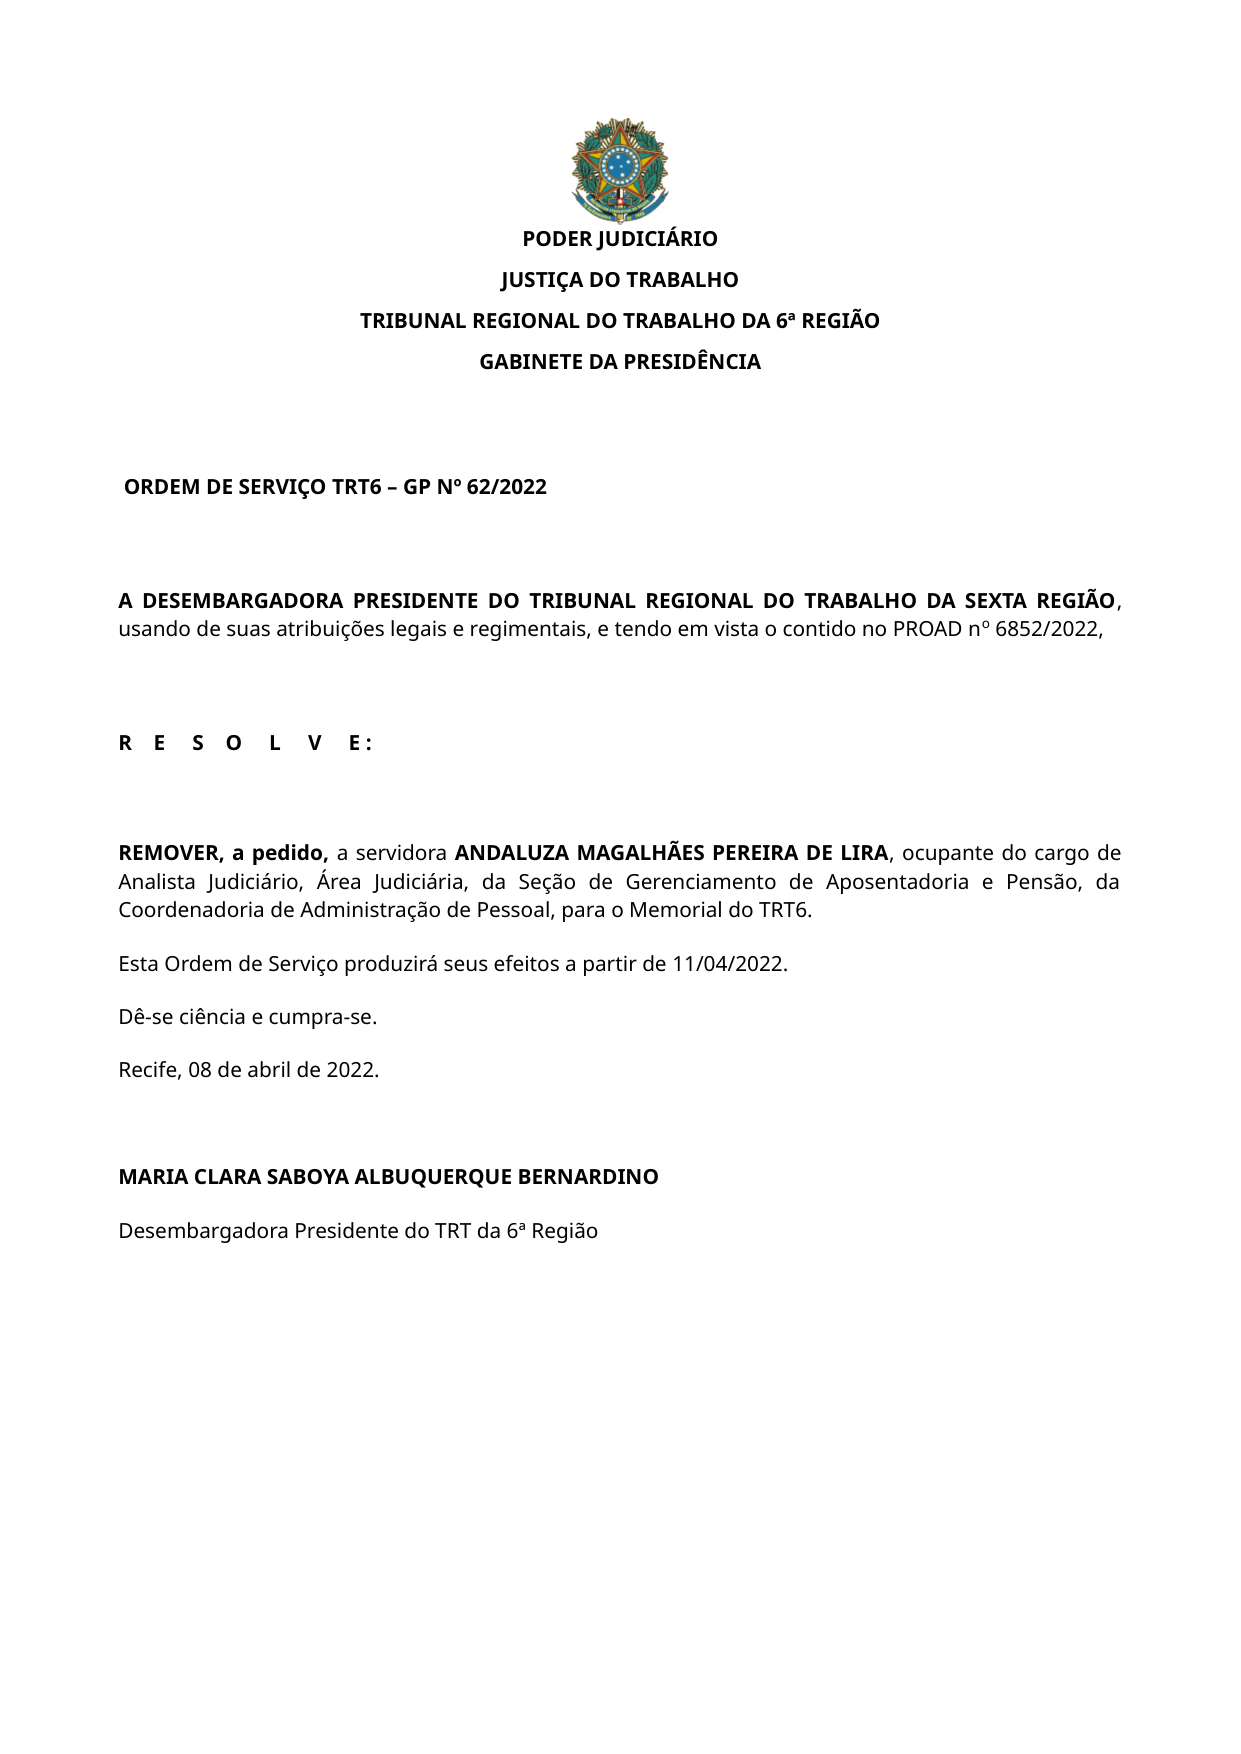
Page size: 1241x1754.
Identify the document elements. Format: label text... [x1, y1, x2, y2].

text PODER JUDICIÁRIO [118, 224, 1122, 253]
text R E S O L V E : [118, 728, 1122, 757]
text ORDEM DE SERVIÇO TRT6 – GP Nº 62/2022 [118, 472, 1122, 501]
text REMOVER, a pedido, a servidora ANDALUZA MAGALHÃES PEREIRA DE LIRA, ocupante do cargo de Analista Judiciário, Área Judiciária, da Seção de Gerenciamento de Aposentadoria e Pensão, da Coordenadoria de Administração de Pessoal, para o Memorial do TRT6. [118, 838, 1122, 924]
text Esta Ordem de Serviço produzirá seus efeitos a partir de 11/04/2022. [118, 949, 1122, 977]
text Recife, 08 de abril de 2022. [118, 1056, 1120, 1084]
text MARIA CLARA SABOYA ALBUQUERQUE BERNARDINO [118, 1162, 1120, 1191]
text Dê-se ciência e cumpra-se. [118, 1002, 1120, 1031]
text TRIBUNAL REGIONAL DO TRABALHO DA 6ª REGIÃO [118, 306, 1122, 335]
text Desembargadora Presidente do TRT da 6ª Região [118, 1216, 1122, 1244]
text A DESEMBARGADORA PRESIDENTE DO TRIBUNAL REGIONAL DO TRABALHO DA SEXTA REGIÃO, usando de suas atribuições legais e regimentais, e tendo em vista o contido no PROAD no 6852/2022, [118, 586, 1122, 643]
text JUSTIÇA DO TRABALHO [118, 265, 1122, 294]
text GABINETE DA PRESIDÊNCIA [118, 347, 1122, 376]
